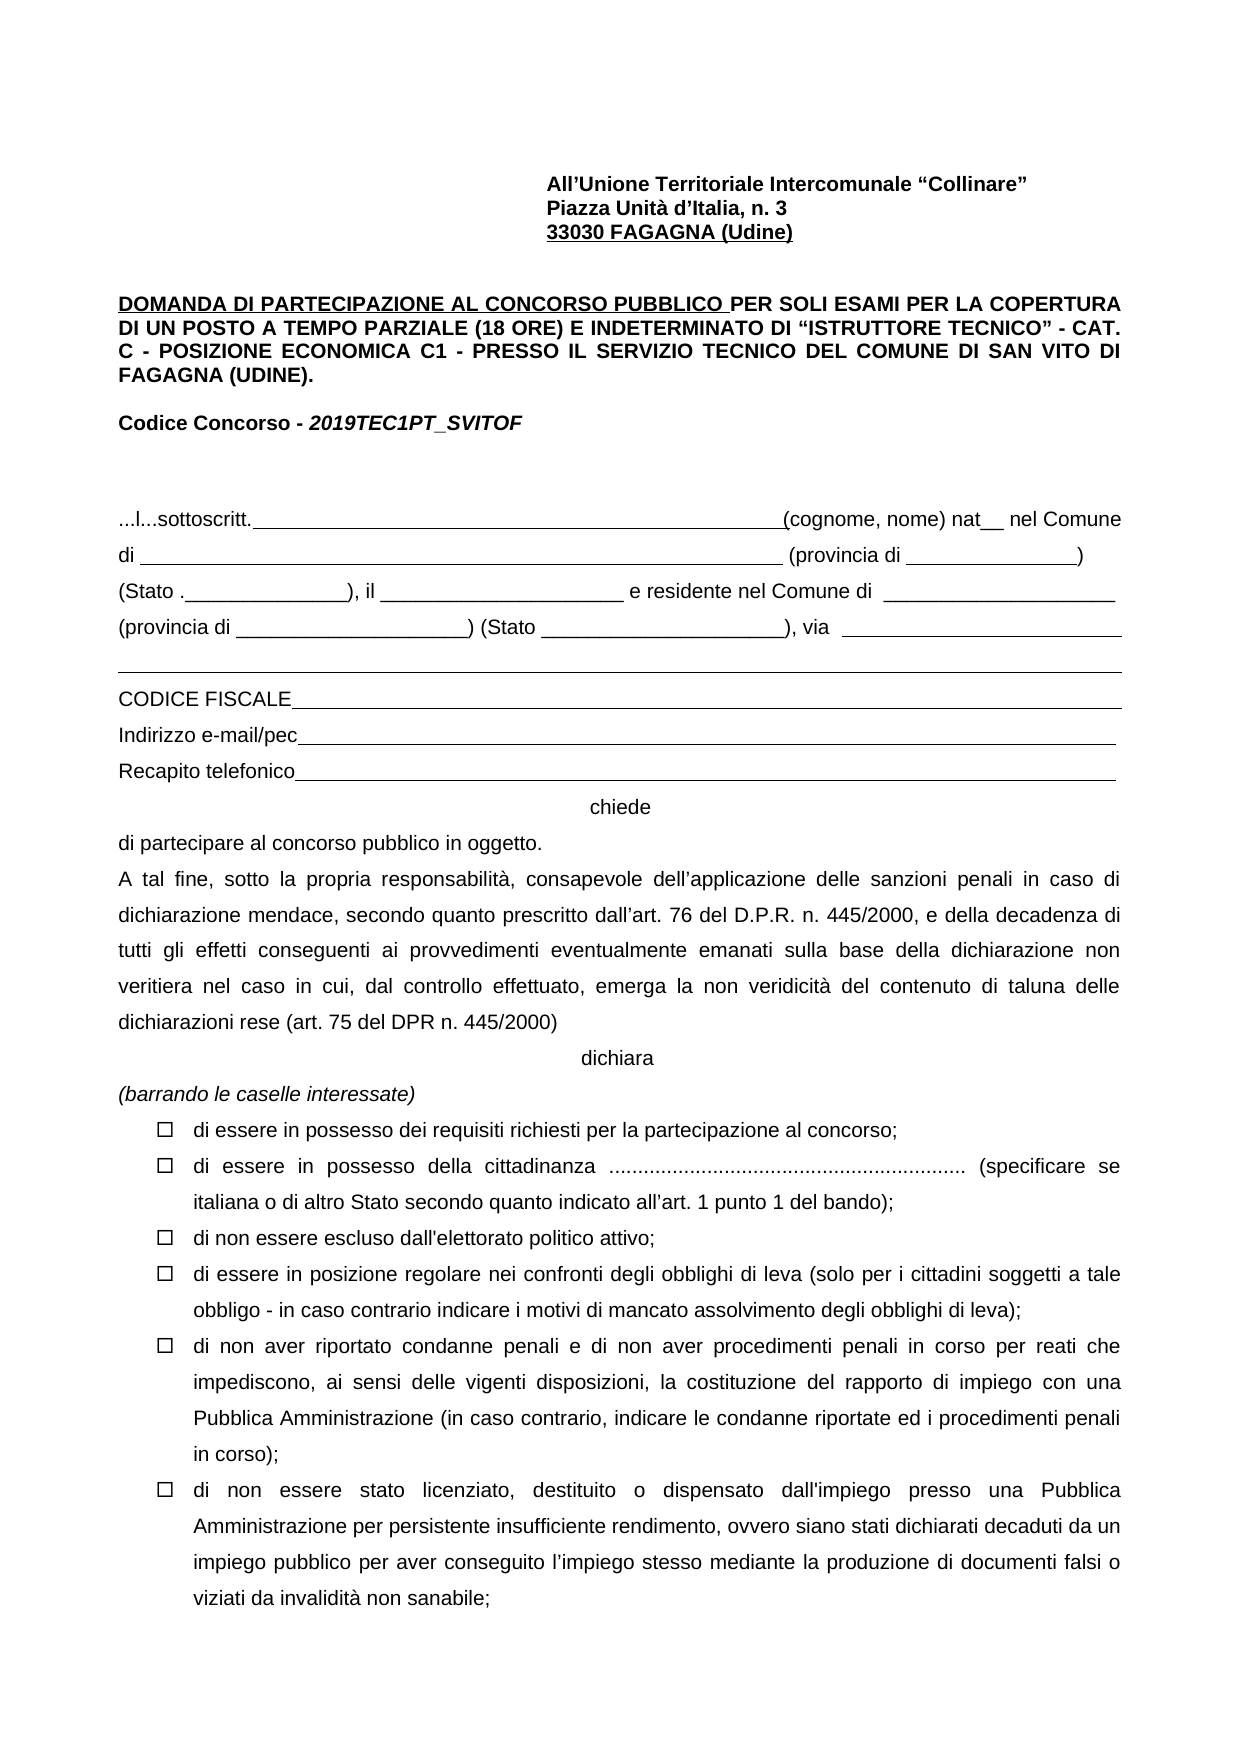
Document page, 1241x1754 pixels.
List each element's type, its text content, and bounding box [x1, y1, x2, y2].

list di non aver riportato condanne penali e di non aver procedimenti penali in corso per reati che impediscono, ai sensi delle vigenti disposizioni, la costituzione del rapporto di impiego con una Pubblica Amministrazione (in caso contrario, indicare le condanne riportate ed i procedimenti penali in corso); [156, 1334, 1122, 1466]
list di essere in posizione regolare nei confronti degli obblighi di leva (solo per i cittadini soggetti a tale obbligo - in caso contrario indicare i motivi di mancato assolvimento degli obblighi di leva); [156, 1262, 1122, 1322]
text All’Unione Territoriale Intercomunale “Collinare” [546, 172, 1122, 196]
text dichiara [118, 1046, 1122, 1070]
list di essere in possesso della cittadinanza .............................................................. (specificare se italiana o di altro Stato secondo quanto indicato all’art. 1 punto 1 del bando); [156, 1154, 1122, 1214]
text di partecipare al concorso pubblico in oggetto. [118, 831, 1122, 854]
list di essere in possesso dei requisiti richiesti per la partecipazione al concorso; [156, 1118, 1122, 1142]
text DOMANDA DI PARTECIPAZIONE AL CONCORSO PUBBLICO PER SOLI ESAMI PER LA COPERTURA DI UN POSTO A TEMPO PARZIALE (18 ORE) E INDETERMINATO DI “ISTRUTTORE TECNICO” - CAT. C - POSIZIONE ECONOMICA C1 - PRESSO IL SERVIZIO TECNICO DEL COMUNE DI SAN VITO DI FAGAGNA (UDINE). [118, 291, 1122, 387]
text ...l...sottoscritt. (cognome, nome) nat__ nel Comune di (provincia di ) (Stato .______________), il _____________________ e residente nel Comune di ____________________ [118, 507, 1122, 603]
text Codice Concorso - 2019TEC1PT_SVITOF [118, 411, 1122, 435]
text Recapito telefonico [118, 759, 1122, 783]
text Piazza Unità d’Italia, n. 3 [546, 196, 1122, 219]
text (provincia di ____________________) (Stato _____________________), via [118, 615, 1122, 639]
text (barrando le caselle interessate) [118, 1082, 1122, 1106]
list di non essere escluso dall'elettorato politico attivo; [156, 1226, 1122, 1250]
text Indirizzo e-mail/pec [118, 723, 1122, 747]
text 33030 FAGAGNA (Udine) [546, 219, 1122, 243]
list di non essere stato licenziato, destituito o dispensato dall'impiego presso una Pubblica Amministrazione per persistente insufficiente rendimento, ovvero siano stati dichiarati decaduti da un impiego pubblico per aver conseguito l’impiego stesso mediante la produzione di documenti falsi o viziati da invalidità non sanabile; [156, 1478, 1122, 1610]
text A tal fine, sotto la propria responsabilità, consapevole dell’applicazione delle sanzioni penali in caso di dichiarazione mendace, secondo quanto prescritto dall’art. 76 del D.P.R. n. 445/2000, e della decadenza di tutti gli effetti conseguenti ai provvedimenti eventualmente emanati sulla base della dichiarazione non veritiera nel caso in cui, dal controllo effettuato, emerga la non veridicità del contenuto di taluna delle dichiarazioni rese (art. 75 del DPR n. 445/2000) [118, 866, 1122, 1034]
text chiede [118, 794, 1122, 818]
text CODICE FISCALE [118, 687, 1122, 711]
